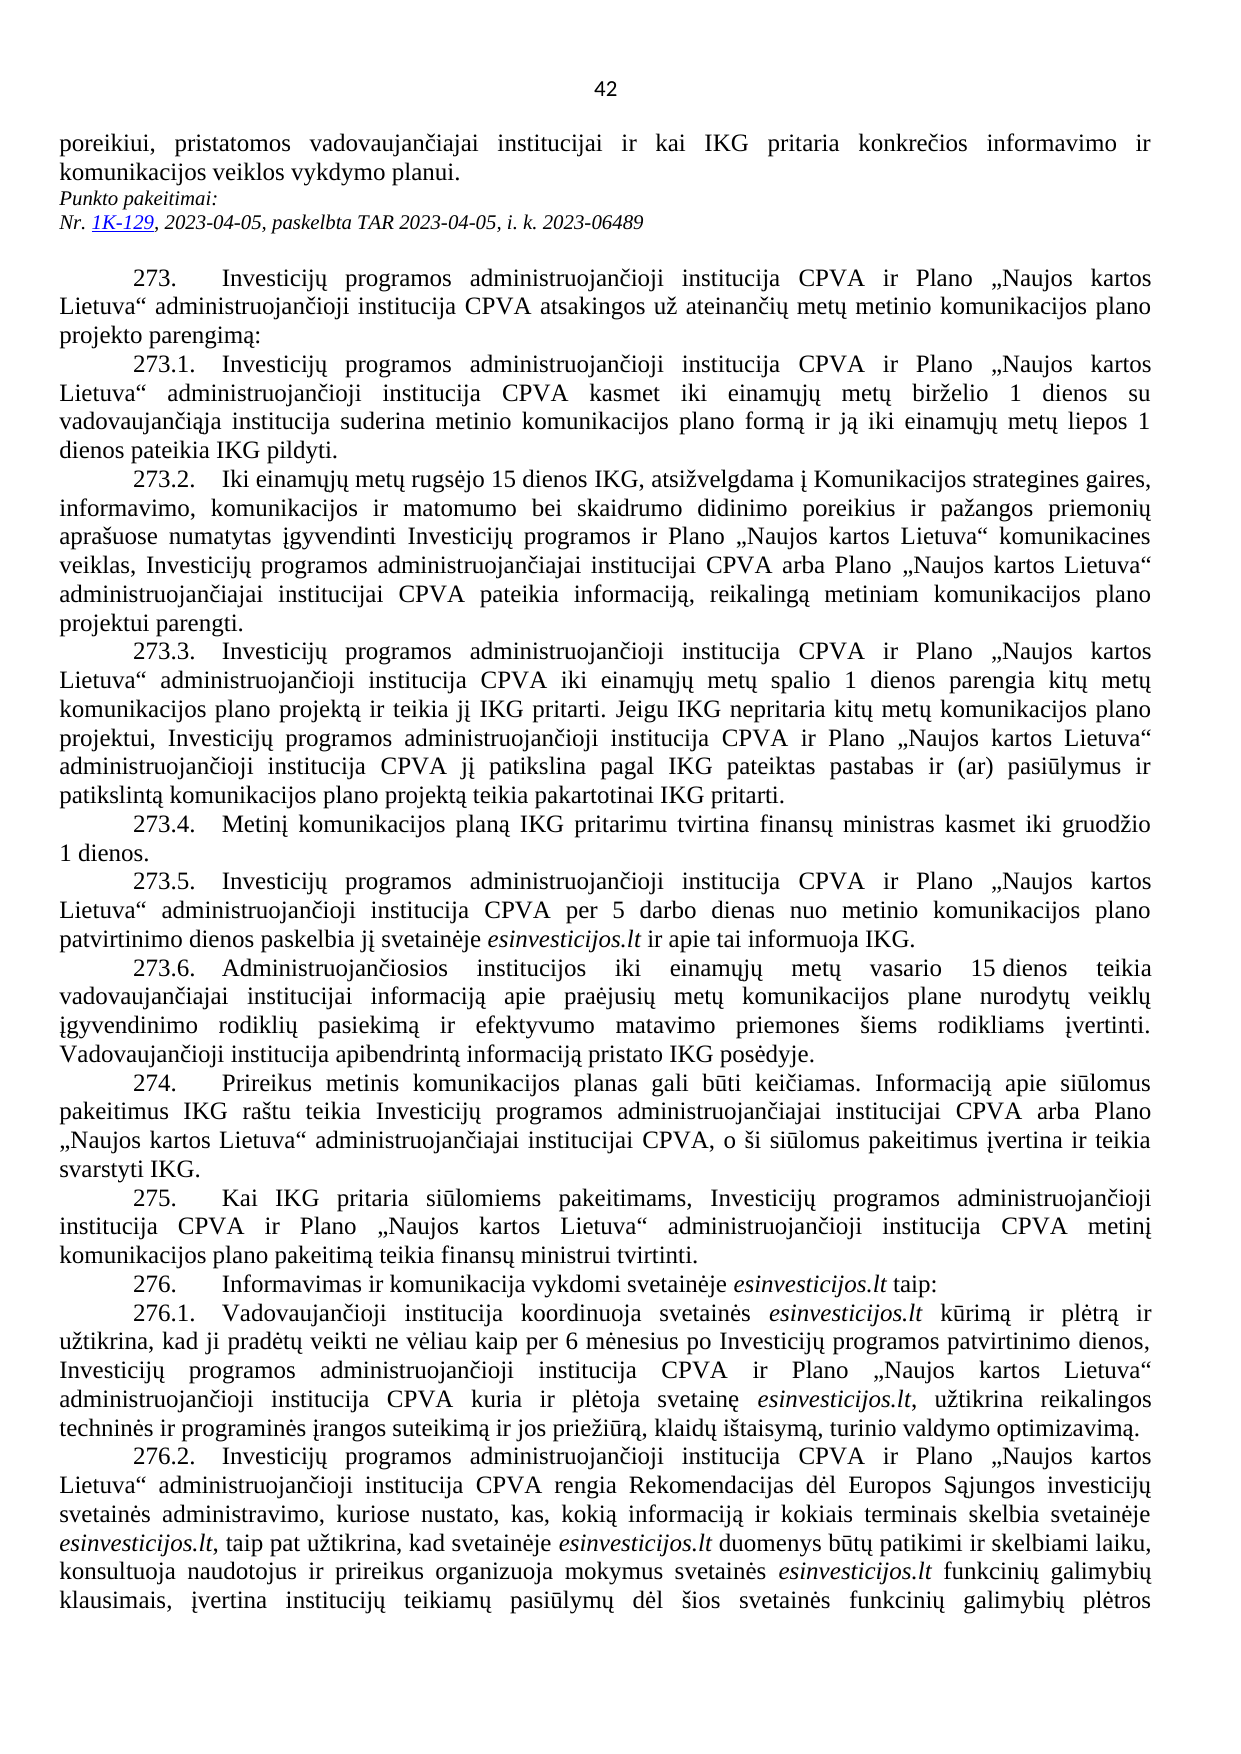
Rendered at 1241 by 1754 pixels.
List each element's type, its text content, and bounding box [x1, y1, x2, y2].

text 273.2. Iki einamųjų metų rugsėjo 15 dienos IKG, atsižvelgdama į Komunikacijos strategines gaires, informavimo, komunikacijos ir matomumo bei skaidrumo didinimo poreikius ir pažangos priemonių aprašuose numatytas įgyvendinti Investicijų programos ir Plano „Naujos kartos Lietuva“ komunikacines veiklas, Investicijų programos administruojančiajai institucijai CPVA arba Plano „Naujos kartos Lietuva“ administruojančiajai institucijai CPVA pateikia informaciją, reikalingą metiniam komunikacijos plano projektui parengti. [59, 464, 1152, 636]
text Nr. 1K-129, 2023-04-05, paskelbta TAR 2023-04-05, i. k. 2023-06489 [59, 210, 1152, 234]
text 276. Informavimas ir komunikacija vykdomi svetainėje esinvesticijos.lt taip: [59, 1269, 1152, 1298]
text 273.4. Metinį komunikacijos planą IKG pritarimu tvirtina finansų ministras kasmet iki gruodžio 1 dienos. [59, 809, 1152, 866]
text 274. Prireikus metinis komunikacijos planas gali būti keičiamas. Informaciją apie siūlomus pakeitimus IKG raštu teikia Investicijų programos administruojančiajai institucijai CPVA arba Plano „Naujos kartos Lietuva“ administruojančiajai institucijai CPVA, o ši siūlomus pakeitimus įvertina ir teikia svarstyti IKG. [59, 1068, 1152, 1183]
text 275. Kai IKG pritaria siūlomiems pakeitimams, Investicijų programos administruojančioji institucija CPVA ir Plano „Naujos kartos Lietuva“ administruojančioji institucija CPVA metinį komunikacijos plano pakeitimą teikia finansų ministrui tvirtinti. [59, 1183, 1152, 1269]
text 273.6. Administruojančiosios institucijos iki einamųjų metų vasario 15 dienos teikia vadovaujančiajai institucijai informaciją apie praėjusių metų komunikacijos plane nurodytų veiklų įgyvendinimo rodiklių pasiekimą ir efektyvumo matavimo priemones šiems rodikliams įvertinti. Vadovaujančioji institucija apibendrintą informaciją pristato IKG posėdyje. [59, 953, 1152, 1068]
text 276.1. Vadovaujančioji institucija koordinuoja svetainės esinvesticijos.lt kūrimą ir plėtrą ir užtikrina, kad ji pradėtų veikti ne vėliau kaip per 6 mėnesius po Investicijų programos patvirtinimo dienos, Investicijų programos administruojančioji institucija CPVA ir Plano „Naujos kartos Lietuva“ administruojančioji institucija CPVA kuria ir plėtoja svetainę esinvesticijos.lt, užtikrina reikalingos techninės ir programinės įrangos suteikimą ir jos priežiūrą, klaidų ištaisymą, turinio valdymo optimizavimą. [59, 1298, 1152, 1441]
text 273.1. Investicijų programos administruojančioji institucija CPVA ir Plano „Naujos kartos Lietuva“ administruojančioji institucija CPVA kasmet iki einamųjų metų birželio 1 dienos su vadovaujančiąja institucija suderina metinio komunikacijos plano formą ir ją iki einamųjų metų liepos 1 dienos pateikia IKG pildyti. [59, 349, 1152, 464]
text 273.5. Investicijų programos administruojančioji institucija CPVA ir Plano „Naujos kartos Lietuva“ administruojančioji institucija CPVA per 5 darbo dienas nuo metinio komunikacijos plano patvirtinimo dienos paskelbia jį svetainėje esinvesticijos.lt ir apie tai informuoja IKG. [59, 866, 1152, 953]
text Punkto pakeitimai: [59, 186, 1152, 210]
text 273.3. Investicijų programos administruojančioji institucija CPVA ir Plano „Naujos kartos Lietuva“ administruojančioji institucija CPVA iki einamųjų metų spalio 1 dienos parengia kitų metų komunikacijos plano projektą ir teikia jį IKG pritarti. Jeigu IKG nepritaria kitų metų komunikacijos plano projektui, Investicijų programos administruojančioji institucija CPVA ir Plano „Naujos kartos Lietuva“ administruojančioji institucija CPVA jį patikslina pagal IKG pateiktas pastabas ir (ar) pasiūlymus ir patikslintą komunikacijos plano projektą teikia pakartotinai IKG pritarti. [59, 636, 1152, 809]
text 273. Investicijų programos administruojančioji institucija CPVA ir Plano „Naujos kartos Lietuva“ administruojančioji institucija CPVA atsakingos už ateinančių metų metinio komunikacijos plano projekto parengimą: [59, 263, 1152, 349]
text 276.2. Investicijų programos administruojančioji institucija CPVA ir Plano „Naujos kartos Lietuva“ administruojančioji institucija CPVA rengia Rekomendacijas dėl Europos Sąjungos investicijų svetainės administravimo, kuriose nustato, kas, kokią informaciją ir kokiais terminais skelbia svetainėje esinvesticijos.lt, taip pat užtikrina, kad svetainėje esinvesticijos.lt duomenys būtų patikimi ir skelbiami laiku, konsultuoja naudotojus ir prireikus organizuoja mokymus svetainės esinvesticijos.lt funkcinių galimybių klausimais, įvertina institucijų teikiamų pasiūlymų dėl šios svetainės funkcinių galimybių plėtros [59, 1441, 1152, 1614]
text poreikiui, pristatomos vadovaujančiajai institucijai ir kai IKG pritaria konkrečios informavimo ir komunikacijos veiklos vykdymo planui. [59, 128, 1152, 186]
